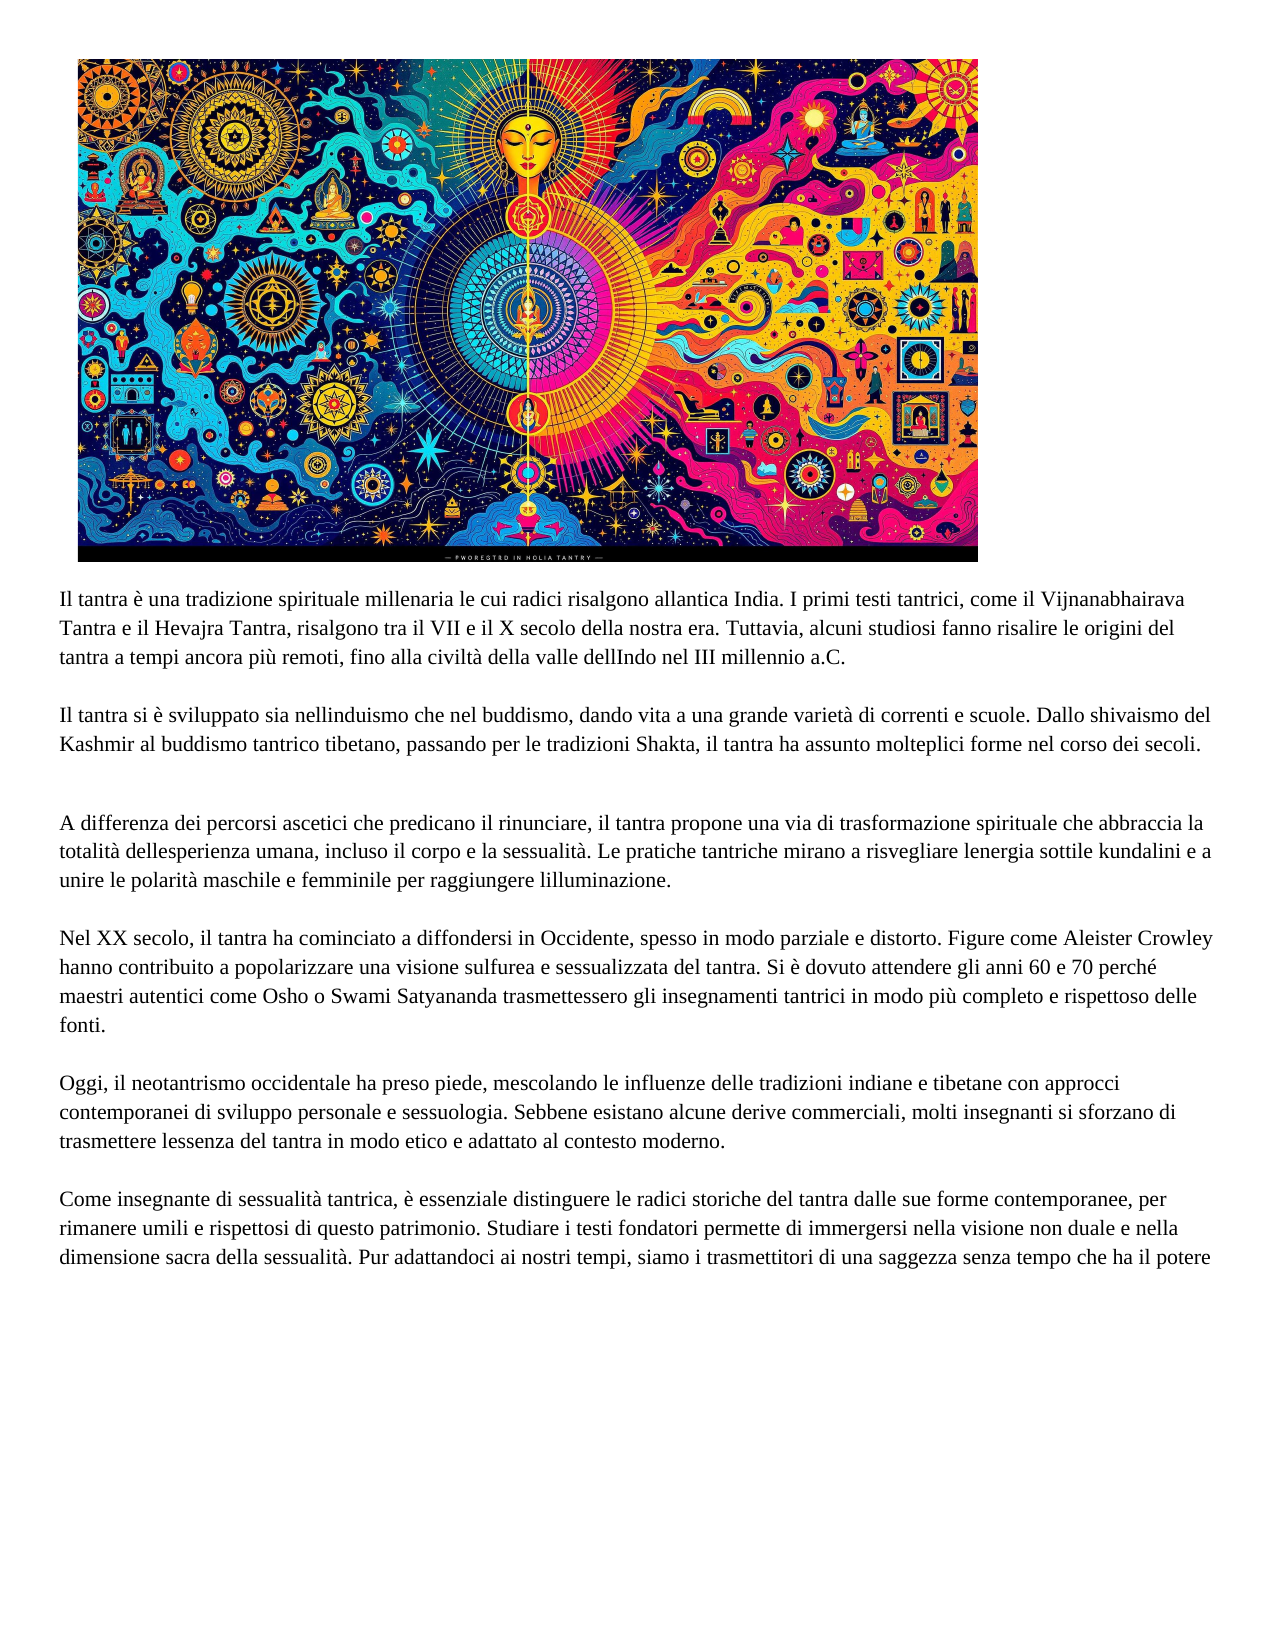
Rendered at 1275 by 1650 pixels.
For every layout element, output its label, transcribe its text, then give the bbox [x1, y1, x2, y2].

picture [77, 59, 978, 562]
text A differenza dei percorsi ascetici che predicano il rinunciare, il tantra propone una via di trasformazione spirituale che abbraccia la totalità dellesperienza umana, incluso il corpo e la sessualità. Le pratiche tantriche mirano a risvegliare lenergia sottile kundalini e a unire le polarità maschile e femminile per raggiungere lilluminazione. Nel XX secolo, il tantra ha cominciato a diffondersi in Occidente, spesso in modo parziale e distorto. Figure come Aleister Crowley hanno contribuito a popolarizzare una visione sulfurea e sessualizzata del tantra. Si è dovuto attendere gli anni 60 e 70 perché maestri autentici come Osho o Swami Satyananda trasmettessero gli insegnamenti tantrici in modo più completo e rispettoso delle fonti. Oggi, il neotantrismo occidentale ha preso piede, mescolando le influenze delle tradizioni indiane e tibetane con approcci contemporanei di sviluppo personale e sessuologia. Sebbene esistano alcune derive commerciali, molti insegnanti si sforzano di trasmettere lessenza del tantra in modo etico e adattato al contesto moderno. Come insegnante di sessualità tantrica, è essenziale distinguere le radici storiche del tantra dalle sue forme contemporanee, per rimanere umili e rispettosi di questo patrimonio. Studiare i testi fondatori permette di immergersi nella visione non duale e nella dimensione sacra della sessualità. Pur adattandoci ai nostri tempi, siamo i trasmettitori di una saggezza senza tempo che ha il potere [59, 809, 1216, 1269]
text Il tantra è una tradizione spirituale millenaria le cui radici risalgono allantica India. I primi testi tantrici, come il Vijnanabhairava Tantra e il Hevajra Tantra, risalgono tra il VII e il X secolo della nostra era. Tuttavia, alcuni studiosi fanno risalire le origini del tantra a tempi ancora più remoti, fino alla civiltà della valle dellIndo nel III millennio a.C. Il tantra si è sviluppato sia nellinduismo che nel buddismo, dando vita a una grande varietà di correnti e scuole. Dallo shivaismo del Kashmir al buddismo tantrico tibetano, passando per le tradizioni Shakta, il tantra ha assunto molteplici forme nel corso dei secoli. [59, 586, 1216, 785]
